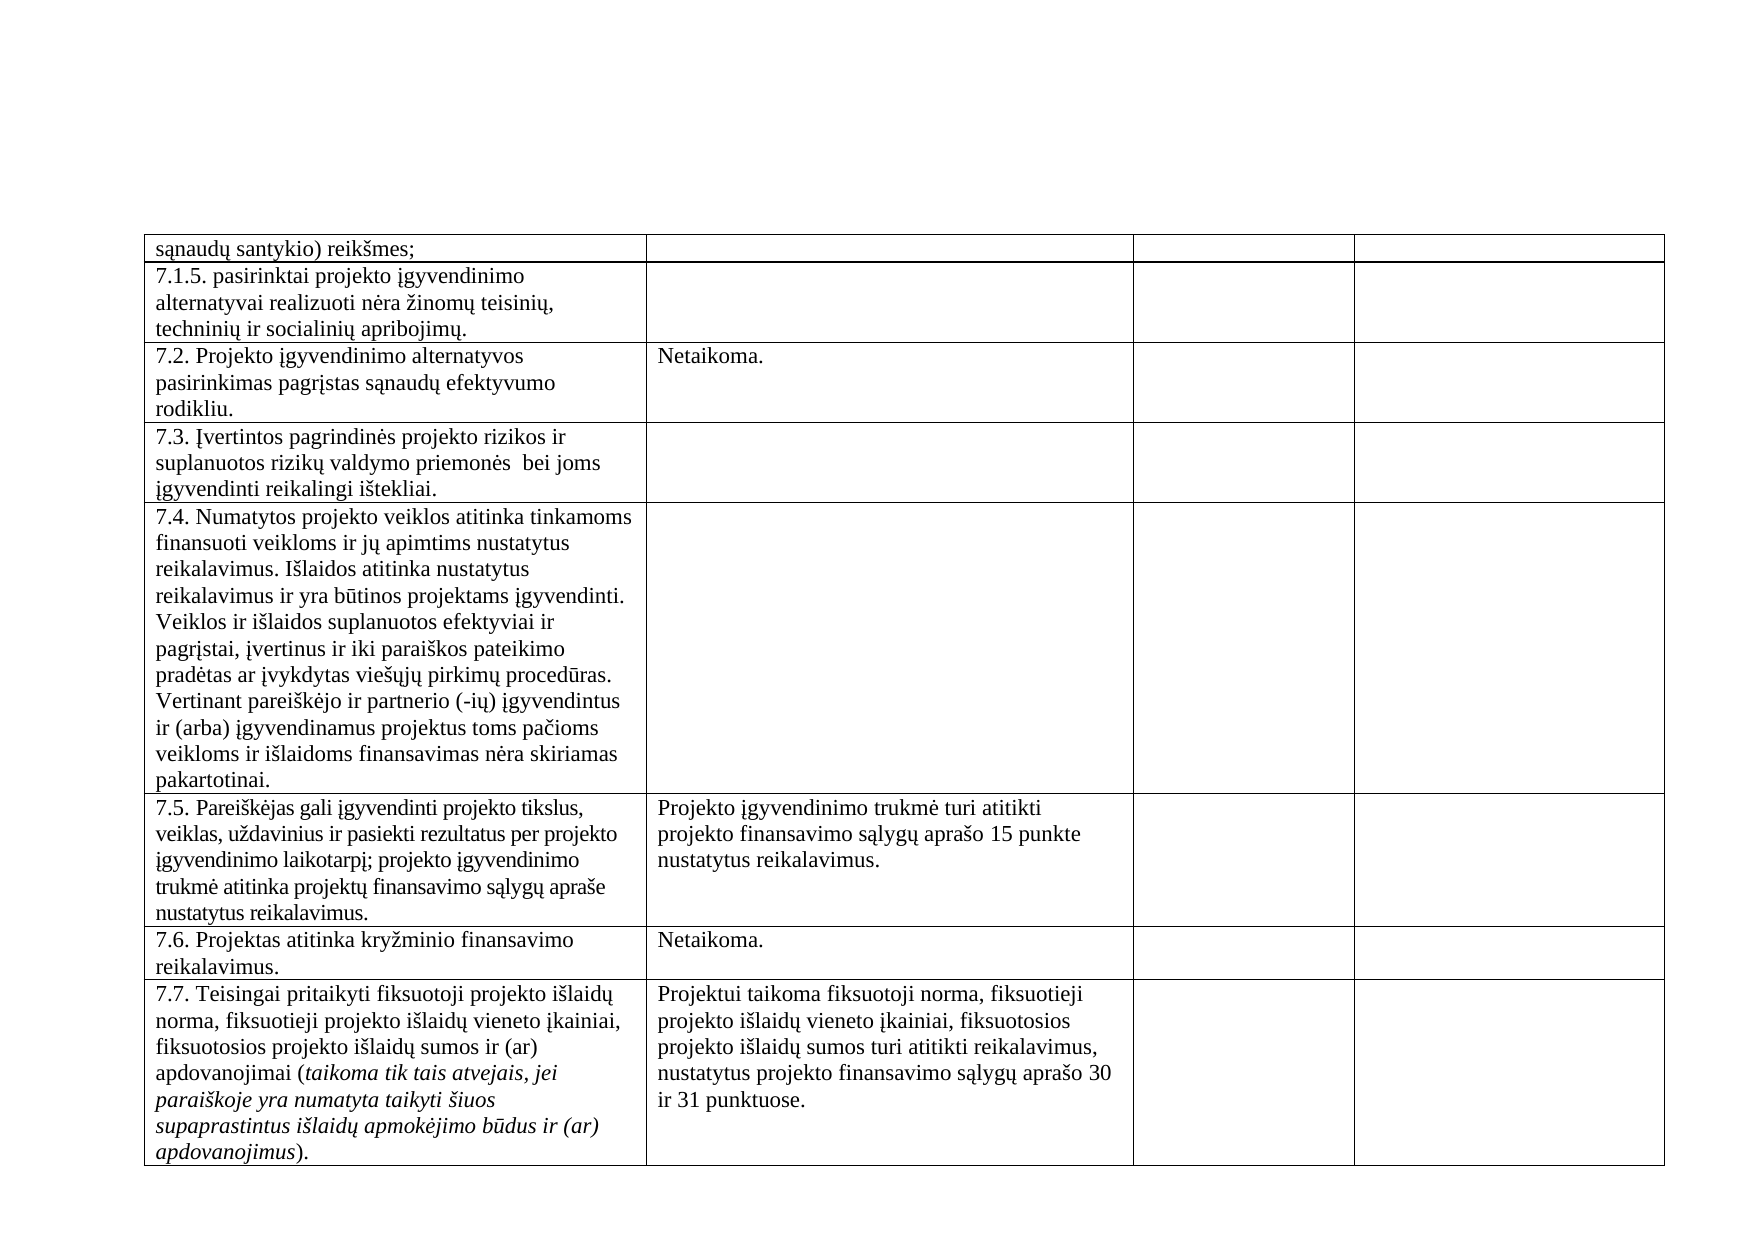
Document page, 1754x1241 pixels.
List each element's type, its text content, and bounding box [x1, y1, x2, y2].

table_cell [1355, 794, 1664, 926]
table_cell [647, 503, 1133, 793]
table_cell Netaikoma. [647, 927, 1133, 979]
table_cell [1355, 927, 1664, 979]
table_cell [647, 263, 1133, 342]
table_cell [1355, 423, 1664, 502]
table_cell [647, 235, 1133, 261]
table_cell [1134, 423, 1354, 502]
table_cell [1355, 980, 1664, 1165]
table_cell sąnaudų santykio) reikšmes; [145, 235, 646, 261]
table_cell [1134, 343, 1354, 422]
table_cell [647, 423, 1133, 502]
table_cell [1134, 503, 1354, 793]
table_cell 7.3. Įvertintos pagrindinės projekto rizikos ir suplanuotos rizikų valdymo priemonės bei joms įgyvendinti reikalingi ištekliai. [145, 423, 646, 502]
table_cell [1134, 794, 1354, 926]
table_cell [1134, 263, 1354, 342]
table_cell 7.5. Pareiškėjas gali įgyvendinti projekto tikslus, veiklas, uždavinius ir pasiekti rezultatus per projekto įgyvendinimo laikotarpį; projekto įgyvendinimo trukmė atitinka projektų finansavimo sąlygų apraše nustatytus reikalavimus. [145, 794, 646, 926]
table_cell [1134, 927, 1354, 979]
table_cell [1355, 235, 1664, 261]
table_cell Projekto įgyvendinimo trukmė turi atitikti projekto finansavimo sąlygų aprašo 15 punkte nustatytus reikalavimus. [647, 794, 1133, 926]
table_cell 7.6. Projektas atitinka kryžminio finansavimo reikalavimus. [145, 927, 646, 979]
table_cell 7.7. Teisingai pritaikyti fiksuotoji projekto išlaidų norma, fiksuotieji projekto išlaidų vieneto įkainiai, fiksuotosios projekto išlaidų sumos ir (ar) apdovanojimai (taikoma tik tais atvejais, jei paraiškoje yra numatyta taikyti šiuos supaprastintus išlaidų apmokėjimo būdus ir (ar) apdovanojimus). [145, 980, 646, 1165]
table_cell 7.4. Numatytos projekto veiklos atitinka tinkamoms finansuoti veikloms ir jų apimtims nustatytus reikalavimus. Išlaidos atitinka nustatytus reikalavimus ir yra būtinos projektams įgyvendinti. Veiklos ir išlaidos suplanuotos efektyviai ir pagrįstai, įvertinus ir iki paraiškos pateikimo pradėtas ar įvykdytas viešųjų pirkimų procedūras. Vertinant pareiškėjo ir partnerio (-ių) įgyvendintus ir (arba) įgyvendinamus projektus toms pačioms veikloms ir išlaidoms finansavimas nėra skiriamas pakartotinai. [145, 503, 646, 793]
table_cell [1134, 980, 1354, 1165]
table_cell 7.1.5. pasirinktai projekto įgyvendinimo alternatyvai realizuoti nėra žinomų teisinių, techninių ir socialinių apribojimų. [145, 263, 646, 342]
table_cell [1134, 235, 1354, 261]
table_cell 7.2. Projekto įgyvendinimo alternatyvos pasirinkimas pagrįstas sąnaudų efektyvumo rodikliu. [145, 343, 646, 422]
table_cell [1355, 343, 1664, 422]
table_cell Netaikoma. [647, 343, 1133, 422]
table_cell Projektui taikoma fiksuotoji norma, fiksuotieji projekto išlaidų vieneto įkainiai, fiksuotosios projekto išlaidų sumos turi atitikti reikalavimus, nustatytus projekto finansavimo sąlygų aprašo 30 ir 31 punktuose. [647, 980, 1133, 1165]
table_cell [1355, 263, 1664, 342]
table_cell [1355, 503, 1664, 793]
